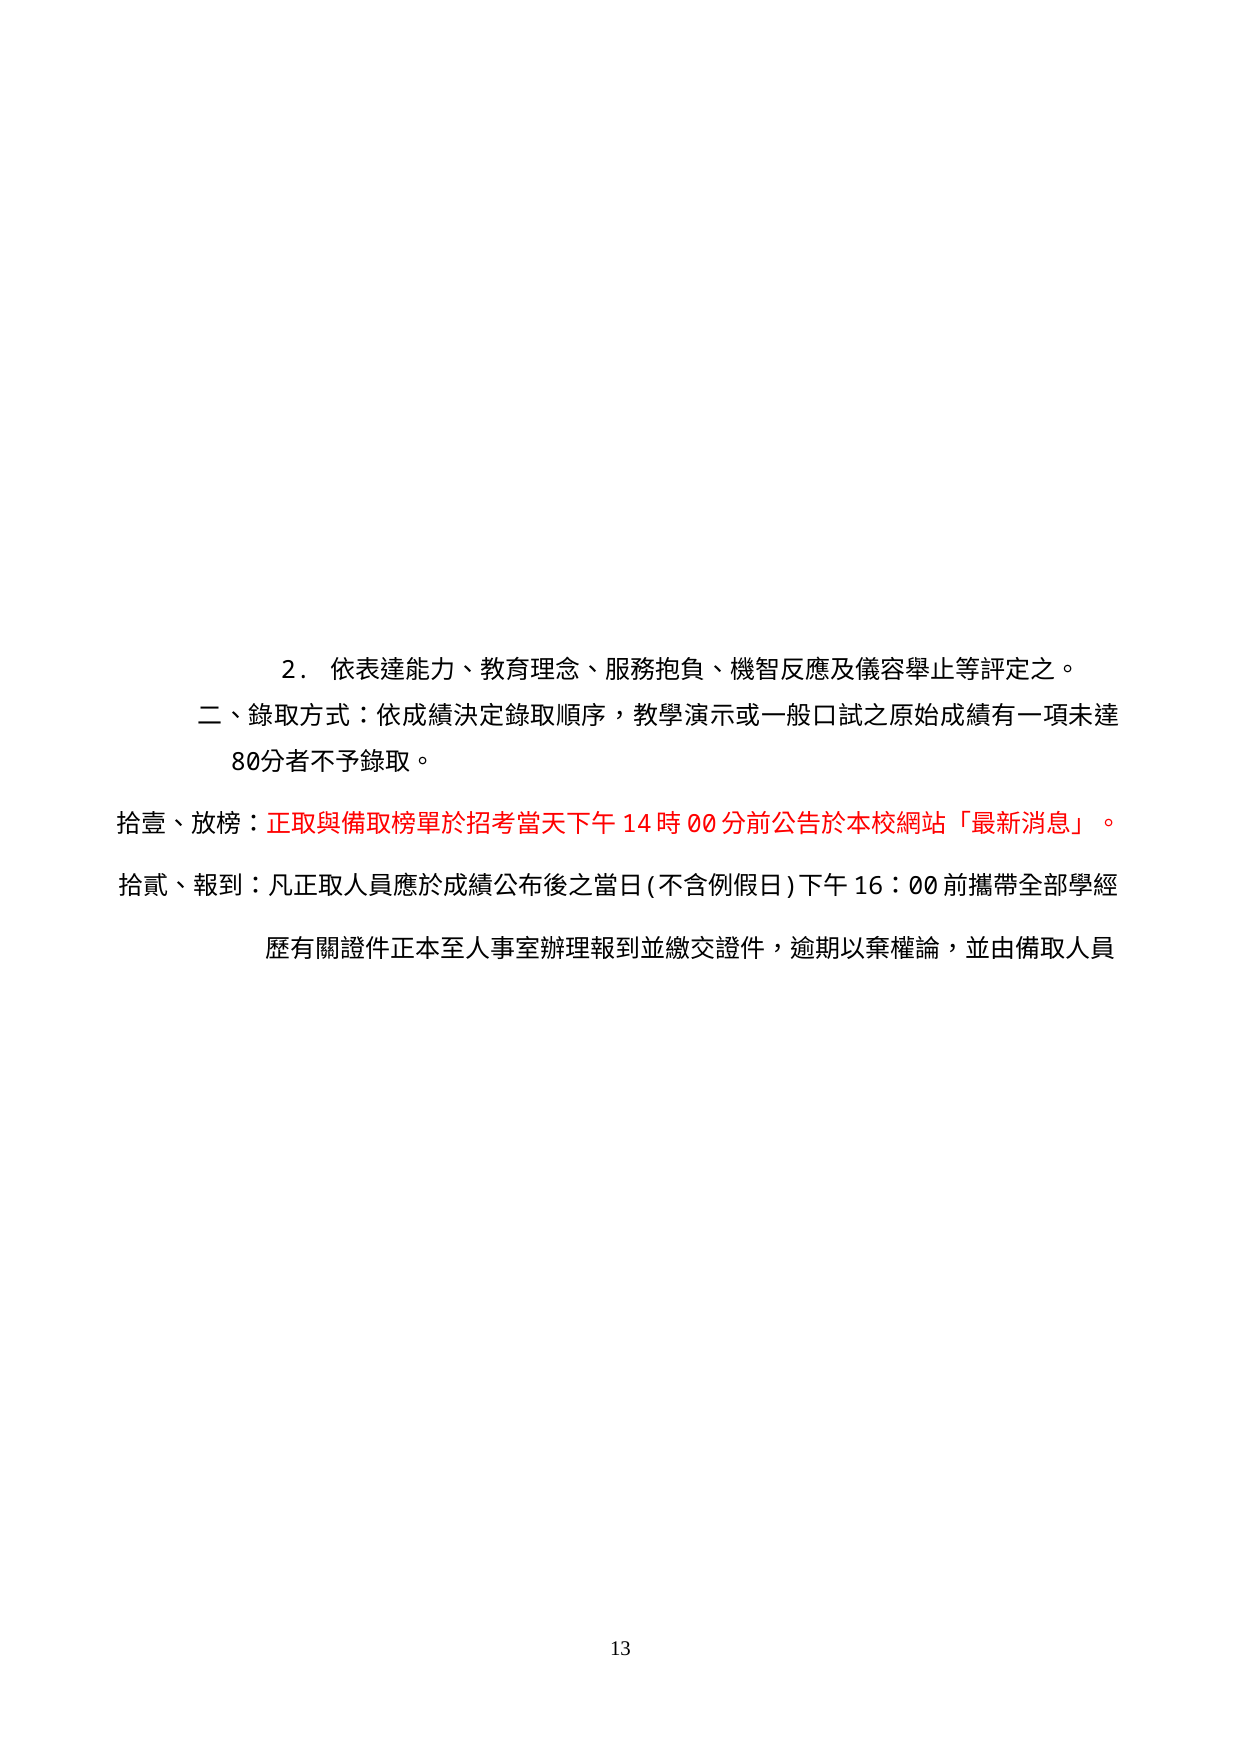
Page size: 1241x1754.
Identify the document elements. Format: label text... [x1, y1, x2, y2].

text 二、錄取方式：依成績決定錄取順序，教學演示或一般口試之原始成績有一項未達80分者不予錄取。 [118, 688, 1122, 780]
text 拾壹、放榜：正取與備取榜單於招考當天下午14時00分前公告於本校網站「最新消息」。 [117, 780, 1122, 842]
list 依表達能力、教育理念、服務抱負、機智反應及儀容舉止等評定之。 [281, 642, 1122, 688]
text 拾貳、報到：凡正取人員應於成績公布後之當日(不含例假日)下午16：00前攜帶全部學經歷有關證件正本至人事室辦理報到並繳交證件，逾期以棄權論，並由備取人員 [118, 842, 1122, 967]
